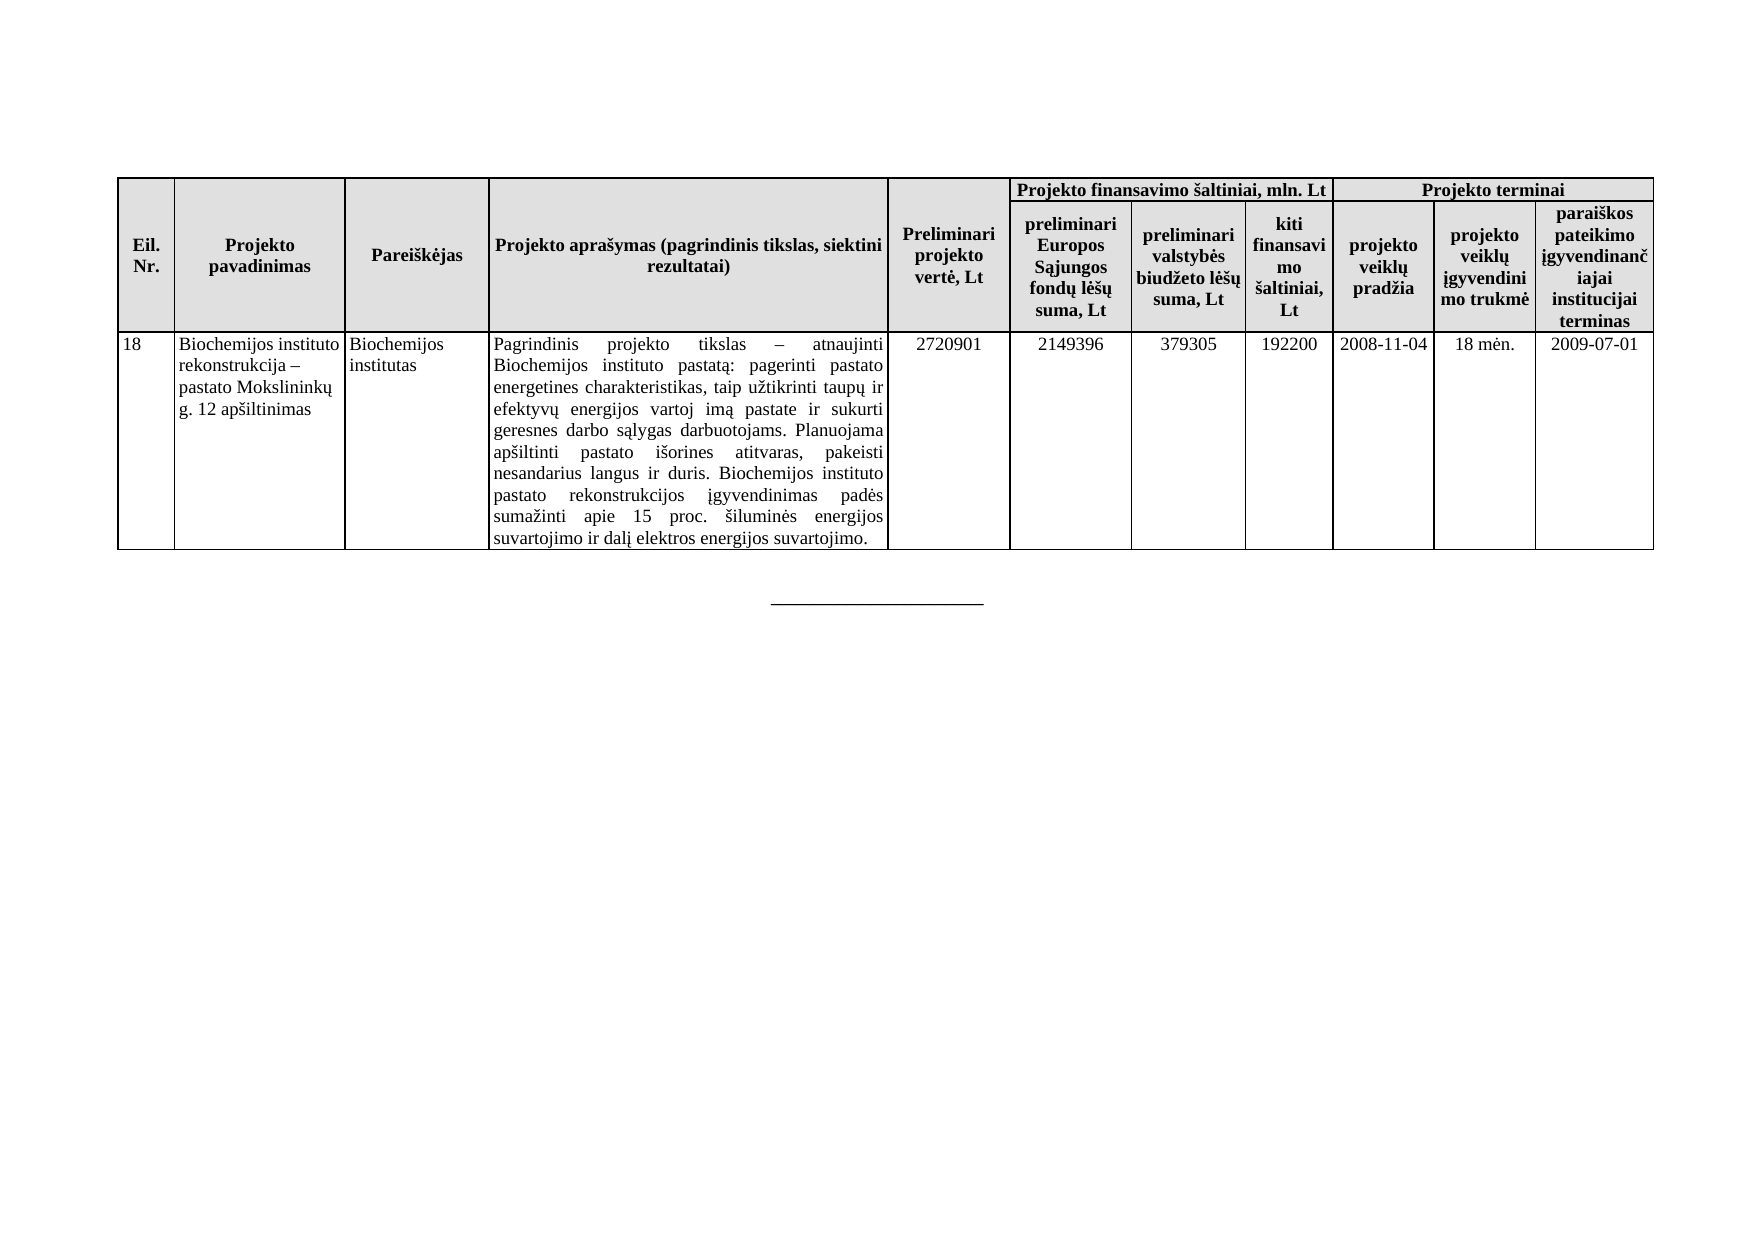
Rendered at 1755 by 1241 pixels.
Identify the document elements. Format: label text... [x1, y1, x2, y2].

table_header Preliminari projekto vertė, Lt [889, 179, 1009, 331]
table_header Projekto aprašymas (pagrindinis tikslas, siektini rezultatai) [490, 179, 887, 331]
table_cell projekto veiklų pradžia [1334, 202, 1433, 331]
table_header Pareiškėjas [346, 179, 488, 331]
table_cell 2008-11-04 [1334, 333, 1433, 548]
table_cell 2009-07-01 [1536, 333, 1653, 548]
table_header Projekto terminai [1334, 179, 1653, 200]
table_cell 2149396 [1011, 333, 1131, 548]
table_cell preliminari valstybės biudžeto lėšų suma, Lt [1132, 202, 1245, 331]
table_cell 379305 [1132, 333, 1245, 548]
table_cell preliminari Europos Sąjungos fondų lėšų suma, Lt [1011, 202, 1131, 331]
table_cell paraiškos pateikimo įgyvendinančiajai institucijai terminas [1536, 202, 1653, 331]
table_cell Biochemijos instituto rekonstrukcija – pastato Mokslininkų g. 12 apšiltinimas [175, 333, 344, 548]
table_cell projekto veiklų įgyvendinimo trukmė [1435, 202, 1535, 331]
table_header Projekto pavadinimas [175, 179, 344, 331]
table_cell 2720901 [889, 333, 1009, 548]
table_cell 18 mėn. [1435, 333, 1535, 548]
text _________________ [118, 579, 1636, 607]
table_cell kiti finansavimo šaltiniai, Lt [1246, 202, 1332, 331]
table_cell Biochemijos institutas [346, 333, 488, 548]
table_cell 192200 [1246, 333, 1332, 548]
table_header Eil. Nr. [119, 179, 174, 331]
table_header Projekto finansavimo šaltiniai, mln. Lt [1011, 179, 1332, 200]
table_cell 18 [119, 333, 174, 548]
table_cell Pagrindinis projekto tikslas – atnaujinti Biochemijos instituto pastatą: pagerinti pastato energetines charakteristikas, taip užtikrinti taupų ir efektyvų energijos vartoj imą pastate ir sukurti geresnes darbo sąlygas darbuotojams. Planuojama apšiltinti pastato išorines atitvaras, pakeisti nesandarius langus ir duris. Biochemijos instituto pastato rekonstrukcijos įgyvendinimas padės sumažinti apie 15 proc. šiluminės energijos suvartojimo ir dalį elektros energijos suvartojimo. [490, 333, 887, 548]
